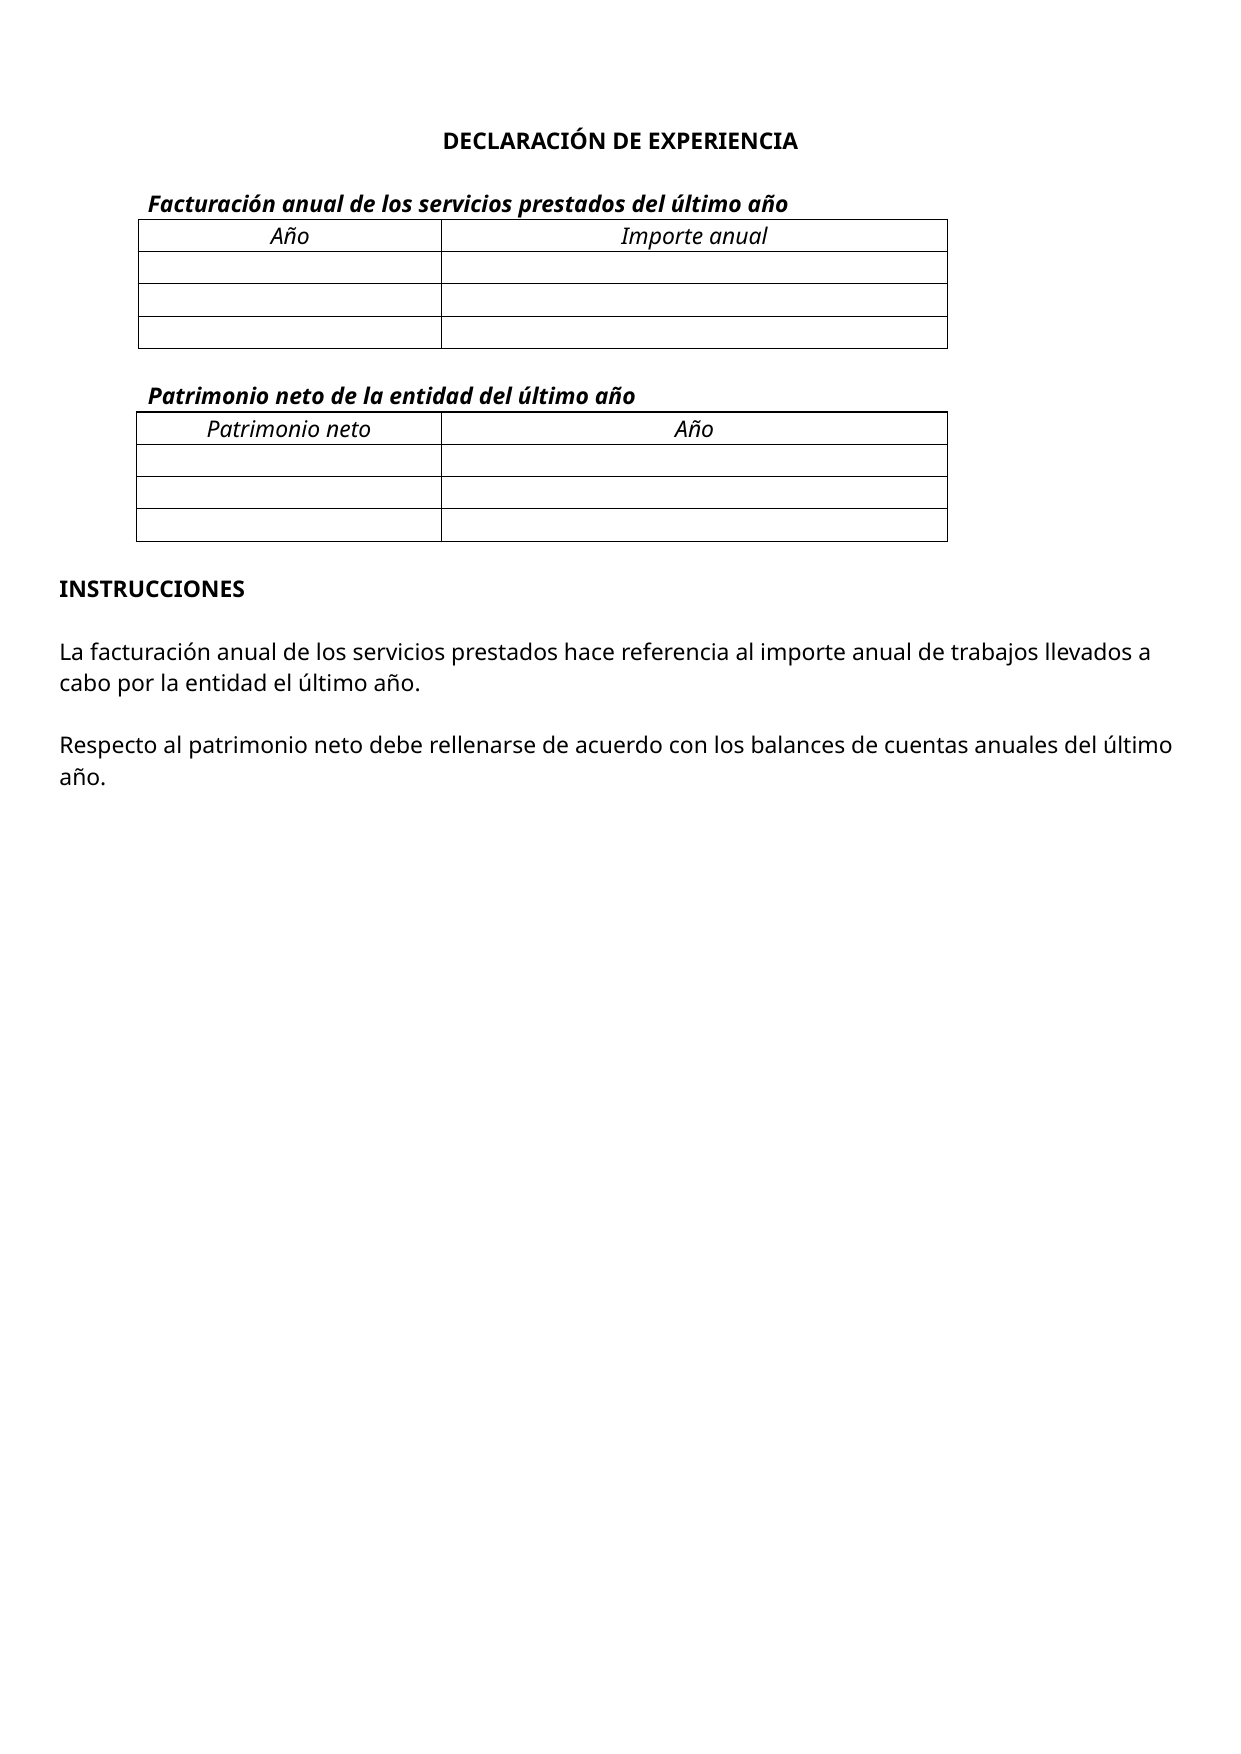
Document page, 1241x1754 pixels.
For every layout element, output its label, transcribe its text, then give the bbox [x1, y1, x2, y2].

table_cell [137, 445, 441, 476]
text Patrimonio neto de la entidad del último año [148, 380, 1181, 411]
table_header Año [139, 220, 441, 251]
table_cell [442, 445, 947, 476]
text Facturación anual de los servicios prestados del último año [148, 187, 1181, 219]
table_cell [442, 284, 947, 316]
table_cell [139, 252, 441, 283]
text DECLARACIÓN DE EXPERIENCIA [59, 125, 1181, 156]
table_header Año [442, 413, 947, 444]
table_cell [442, 317, 947, 348]
table_cell [137, 477, 441, 508]
table_cell [139, 317, 441, 348]
table_header Importe anual [442, 220, 947, 251]
table_cell [442, 252, 947, 283]
text La facturación anual de los servicios prestados hace referencia al importe anual de trabajos llevados a cabo por la entidad el último año. [59, 635, 1181, 698]
text INSTRUCCIONES [59, 573, 1181, 604]
text Respecto al patrimonio neto debe rellenarse de acuerdo con los balances de cuentas anuales del último año. [59, 729, 1181, 792]
table_cell [139, 284, 441, 316]
table_cell [442, 477, 947, 508]
table_header Patrimonio neto [137, 413, 441, 444]
table_cell [442, 509, 947, 541]
table_cell [137, 509, 441, 541]
